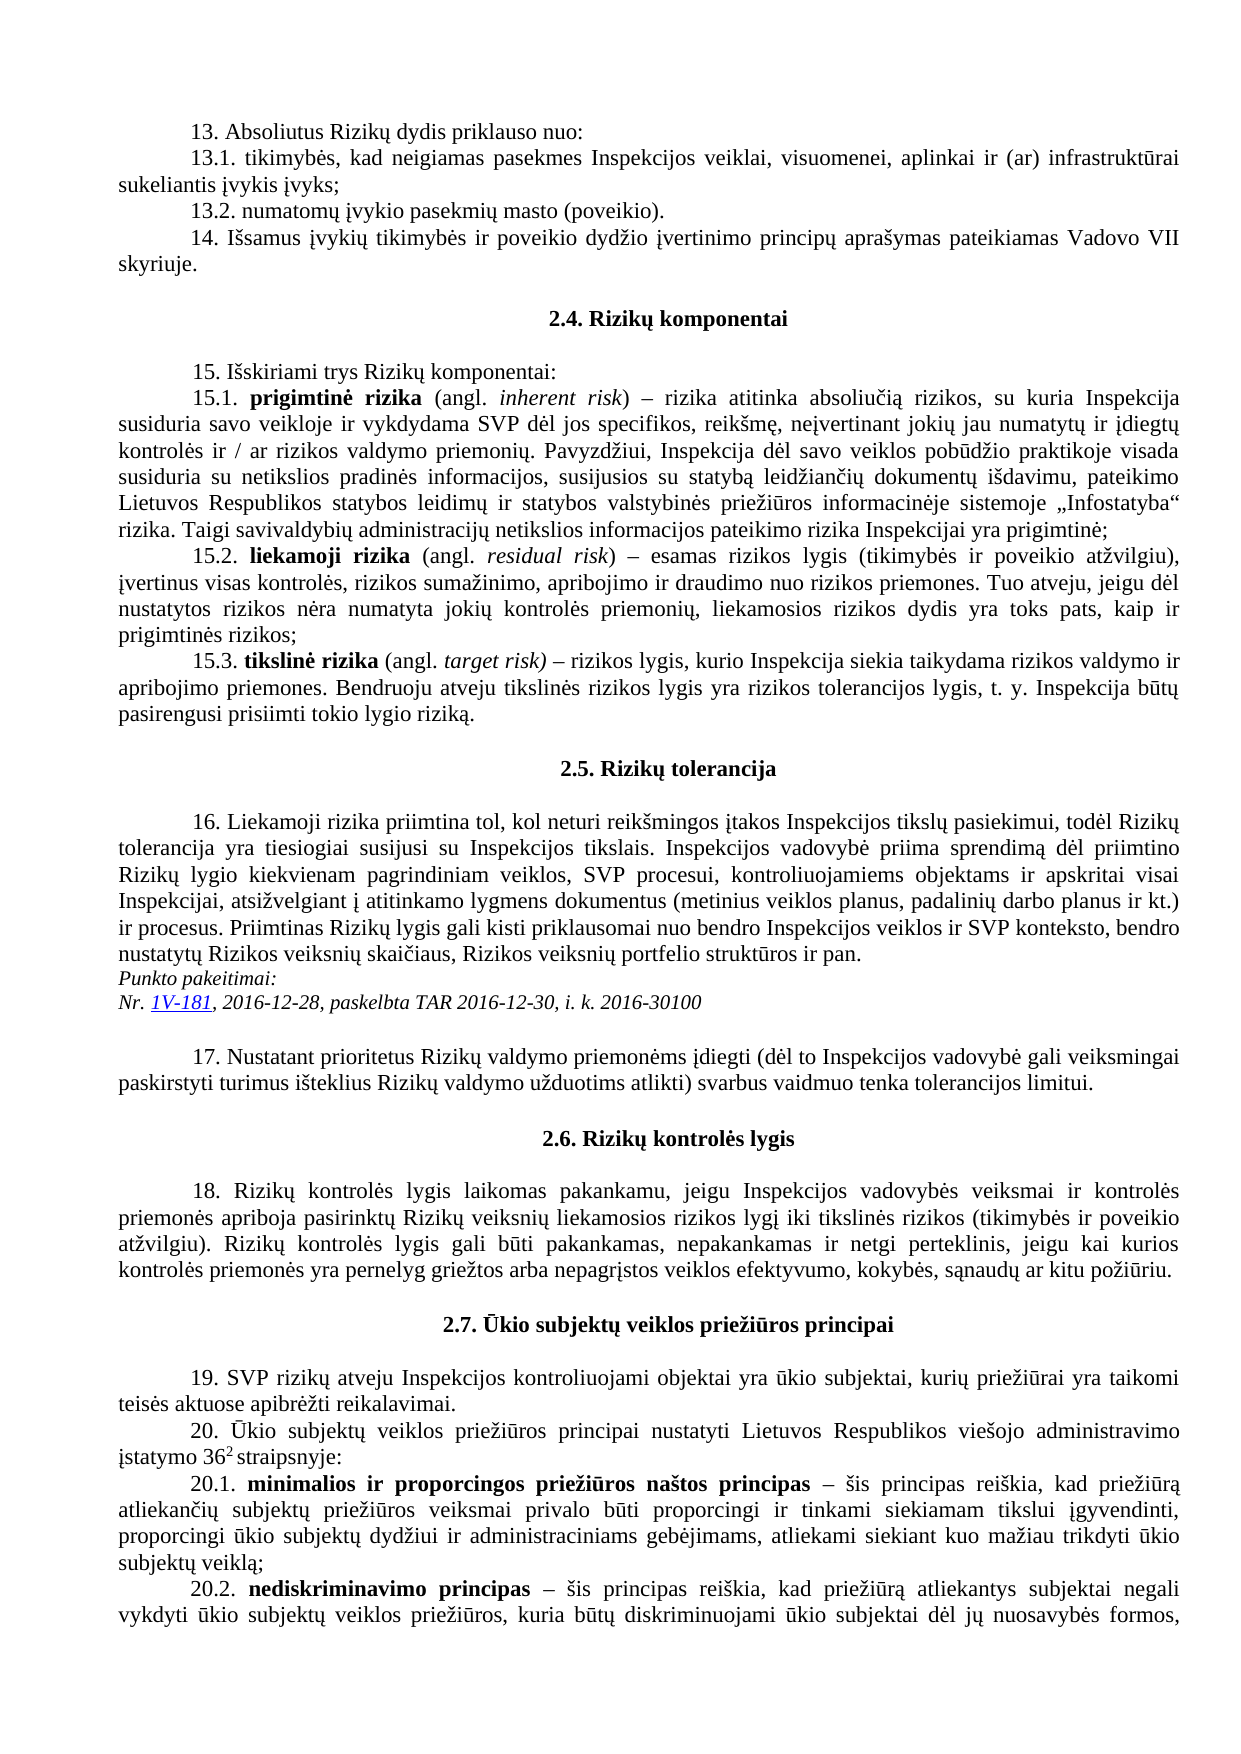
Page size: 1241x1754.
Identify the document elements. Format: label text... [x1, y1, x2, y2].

text 20. Ūkio subjektų veiklos priežiūros principai nustatyti Lietuvos Respublikos viešojo administravimo įstatymo 362 straipsnyje: [118, 1417, 1181, 1469]
text 13.2. numatomų įvykio pasekmių masto (poveikio). [118, 197, 1181, 223]
text 2.5. Rizikų tolerancija [156, 755, 1181, 782]
text 15. Išskiriami trys Rizikų komponentai: [118, 358, 1181, 384]
text 15.1. prigimtinė rizika (angl. inherent risk) – rizika atitinka absoliučią rizikos, su kuria Inspekcija susiduria savo veikloje ir vykdydama SVP dėl jos specifikos, reikšmę, neįvertinant jokių jau numatytų ir įdiegtų kontrolės ir / ar rizikos valdymo priemonių. Pavyzdžiui, Inspekcija dėl savo veiklos pobūdžio praktikoje visada susiduria su netikslios pradinės informacijos, susijusios su statybą leidžiančių dokumentų išdavimu, pateikimo Lietuvos Respublikos statybos leidimų ir statybos valstybinės priežiūros informacinėje sistemoje „Infostatyba“ rizika. Taigi savivaldybių administracijų netikslios informacijos pateikimo rizika Inspekcijai yra prigimtinė; [118, 384, 1181, 542]
text 17. Nustatant prioritetus Rizikų valdymo priemonėms įdiegti (dėl to Inspekcijos vadovybė gali veiksmingai paskirstyti turimus išteklius Rizikų valdymo užduotims atlikti) svarbus vaidmuo tenka tolerancijos limitui. [118, 1043, 1181, 1096]
text Nr. 1V-181, 2016-12-28, paskelbta TAR 2016-12-30, i. k. 2016-30100 [118, 990, 1181, 1014]
text 20.1. minimalios ir proporcingos priežiūros naštos principas – šis principas reiškia, kad priežiūrą atliekančių subjektų priežiūros veiksmai privalo būti proporcingi ir tinkami siekiamam tikslui įgyvendinti, proporcingi ūkio subjektų dydžiui ir administraciniams gebėjimams, atliekami siekiant kuo mažiau trikdyti ūkio subjektų veiklą; [118, 1469, 1181, 1575]
text 20.2. nediskriminavimo principas – šis principas reiškia, kad priežiūrą atliekantys subjektai negali vykdyti ūkio subjektų veiklos priežiūros, kuria būtų diskriminuojami ūkio subjektai dėl jų nuosavybės formos, [118, 1575, 1181, 1628]
text 16. Liekamoji rizika priimtina tol, kol neturi reikšmingos įtakos Inspekcijos tikslų pasiekimui, todėl Rizikų tolerancija yra tiesiogiai susijusi su Inspekcijos tikslais. Inspekcijos vadovybė priima sprendimą dėl priimtino Rizikų lygio kiekvienam pagrindiniam veiklos, SVP procesui, kontroliuojamiems objektams ir apskritai visai Inspekcijai, atsižvelgiant į atitinkamo lygmens dokumentus (metinius veiklos planus, padalinių darbo planus ir kt.) ir procesus. Priimtinas Rizikų lygis gali kisti priklausomai nuo bendro Inspekcijos veiklos ir SVP konteksto, bendro nustatytų Rizikos veiksnių skaičiaus, Rizikos veiksnių portfelio struktūros ir pan. [118, 808, 1181, 966]
text 2.7. Ūkio subjektų veiklos priežiūros principai [156, 1311, 1181, 1338]
text 2.4. Rizikų komponentai [156, 305, 1181, 331]
text 18. Rizikų kontrolės lygis laikomas pakankamu, jeigu Inspekcijos vadovybės veiksmai ir kontrolės priemonės apriboja pasirinktų Rizikų veiksnių liekamosios rizikos lygį iki tikslinės rizikos (tikimybės ir poveikio atžvilgiu). Rizikų kontrolės lygis gali būti pakankamas, nepakankamas ir netgi perteklinis, jeigu kai kurios kontrolės priemonės yra pernelyg griežtos arba nepagrįstos veiklos efektyvumo, kokybės, sąnaudų ar kitu požiūriu. [118, 1177, 1181, 1283]
text 14. Išsamus įvykių tikimybės ir poveikio dydžio įvertinimo principų aprašymas pateikiamas Vadovo VII skyriuje. [118, 223, 1181, 276]
text 2.6. Rizikų kontrolės lygis [156, 1124, 1181, 1151]
text 13. Absoliutus Rizikų dydis priklauso nuo: [118, 118, 1181, 144]
text Punkto pakeitimai: [118, 966, 1181, 990]
text 15.3. tikslinė rizika (angl. target risk) – rizikos lygis, kurio Inspekcija siekia taikydama rizikos valdymo ir apribojimo priemones. Bendruoju atveju tikslinės rizikos lygis yra rizikos tolerancijos lygis, t. y. Inspekcija būtų pasirengusi prisiimti tokio lygio riziką. [118, 648, 1181, 727]
text 15.2. liekamoji rizika (angl. residual risk) – esamas rizikos lygis (tikimybės ir poveikio atžvilgiu), įvertinus visas kontrolės, rizikos sumažinimo, apribojimo ir draudimo nuo rizikos priemones. Tuo atveju, jeigu dėl nustatytos rizikos nėra numatyta jokių kontrolės priemonių, liekamosios rizikos dydis yra toks pats, kaip ir prigimtinės rizikos; [118, 542, 1181, 648]
text 13.1. tikimybės, kad neigiamas pasekmes Inspekcijos veiklai, visuomenei, aplinkai ir (ar) infrastruktūrai sukeliantis įvykis įvyks; [118, 144, 1181, 197]
text 19. SVP rizikų atveju Inspekcijos kontroliuojami objektai yra ūkio subjektai, kurių priežiūrai yra taikomi teisės aktuose apibrėžti reikalavimai. [118, 1364, 1181, 1417]
